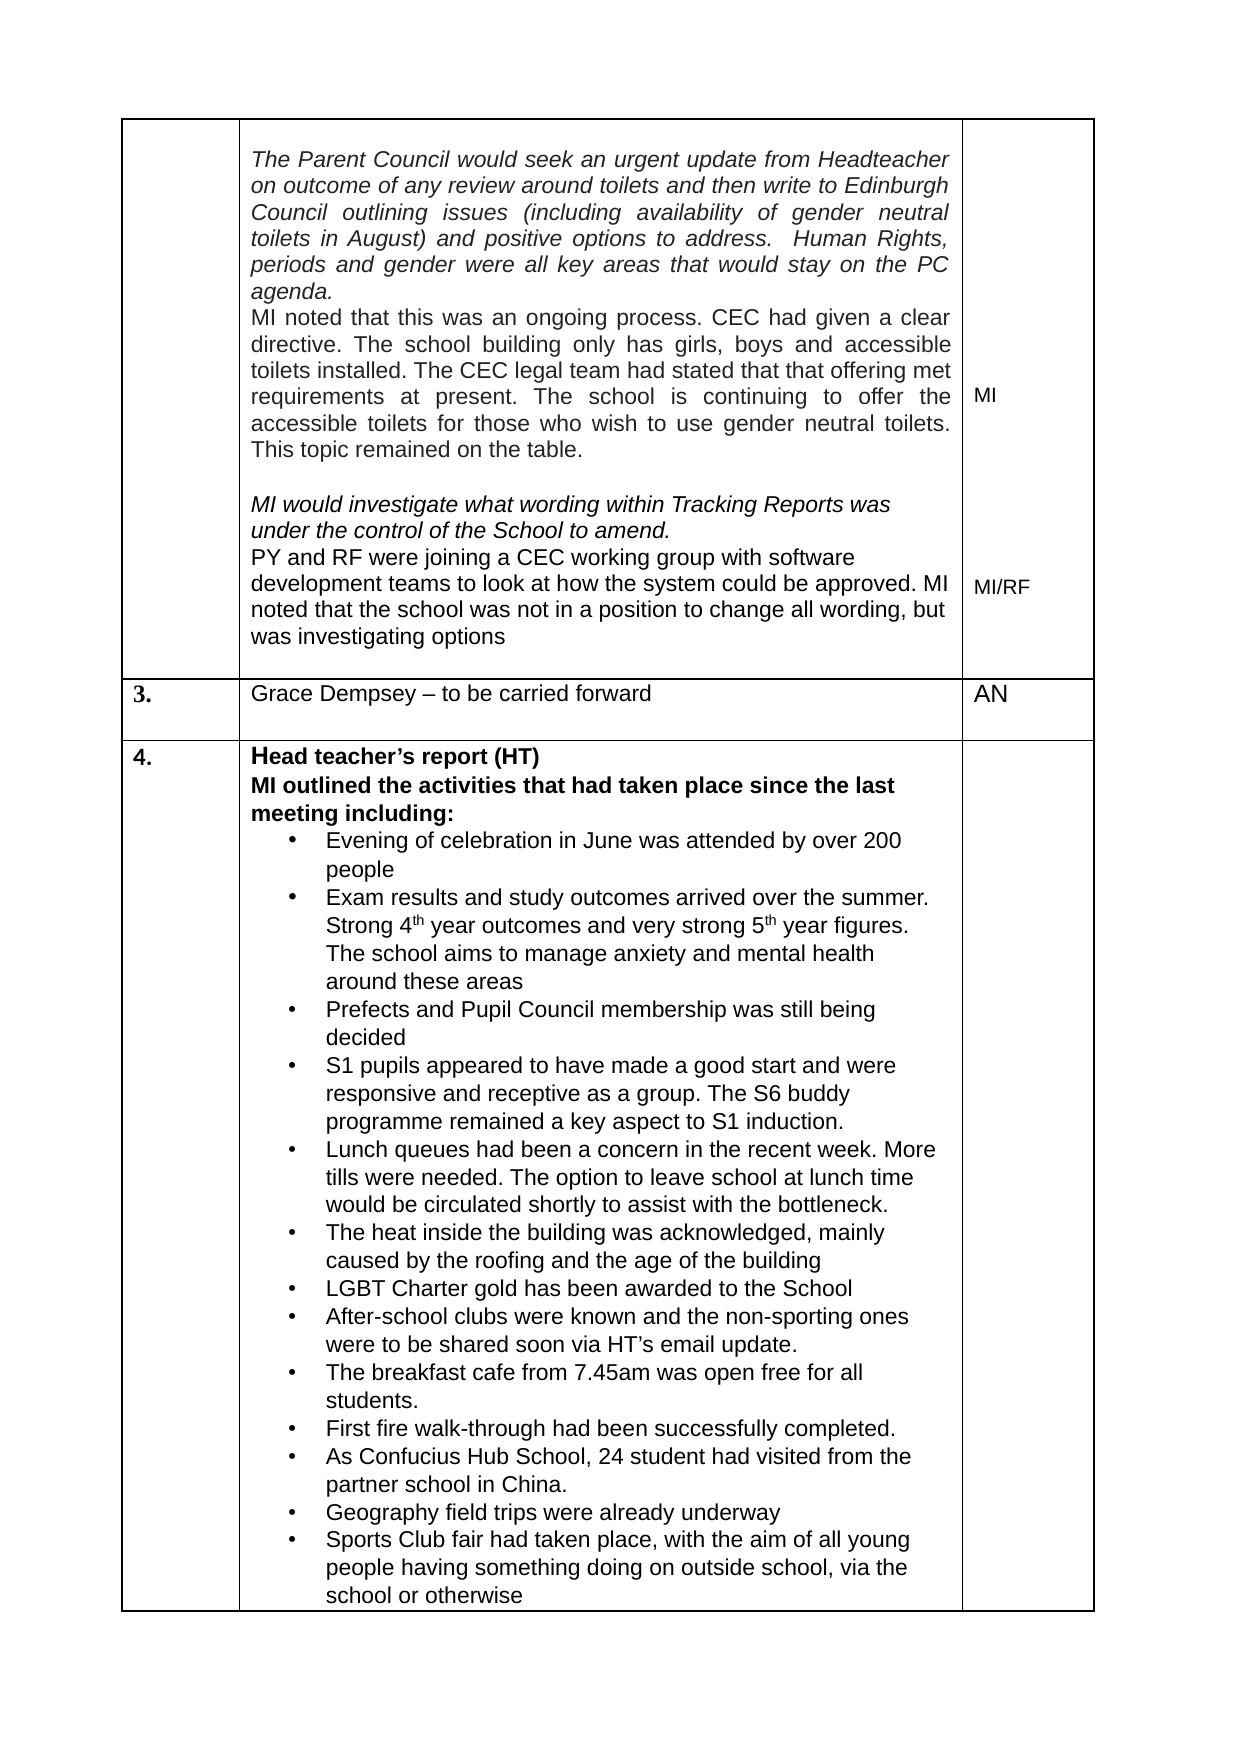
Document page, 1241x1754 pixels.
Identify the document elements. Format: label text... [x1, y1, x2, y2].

table_cell Grace Dempsey – to be carried forward [240, 680, 962, 739]
table_cell [963, 741, 1093, 1610]
table_cell 4. [123, 741, 239, 1610]
table_cell The Parent Council would seek an urgent update from Headteacher on outcome of any review around toilets and then write to Edinburgh Council outlining issues (including availability of gender neutral toilets in August) and positive options to address. Human Rights, periods and gender were all key areas that would stay on the PC agenda. MI noted that this was an ongoing process. CEC had given a clear directive. The school building only has girls, boys and accessible toilets installed. The CEC legal team had stated that that offering met requirements at present. The school is continuing to offer the accessible toilets for those who wish to use gender neutral toilets. This topic remained on the table. MI would investigate what wording within Tracking Reports was under the control of the School to amend. PY and RF were joining a CEC working group with software development teams to look at how the system could be approved. MI noted that the school was not in a position to change all wording, but was investigating options [240, 120, 962, 678]
table_cell AN [963, 680, 1093, 739]
table_cell 3. [123, 680, 239, 739]
table_cell Head teacher’s report (HT) MI outlined the activities that had taken place since the last meeting including: Evening of celebration in June was attended by over 200 people Exam results and study outcomes arrived over the summer. Strong 4th year outcomes and very strong 5th year figures. The school aims to manage anxiety and mental health around these areas Prefects and Pupil Council membership was still being decided S1 pupils appeared to have made a good start and were responsive and receptive as a group. The S6 buddy programme remained a key aspect to S1 induction. Lunch queues had been a concern in the recent week. More tills were needed. The option to leave school at lunch time would be circulated shortly to assist with the bottleneck. The heat inside the building was acknowledged, mainly caused by the roofing and the age of the building LGBT Charter gold has been awarded to the School After-school clubs were known and the non-sporting ones were to be shared soon via HT’s email update. The breakfast cafe from 7.45am was open free for all students. First fire walk-through had been successfully completed. As Confucius Hub School, 24 student had visited from the partner school in China. Geography field trips were already underway Sports Club fair had taken place, with the aim of all young people having something doing on outside school, via the school or otherwise Over the summer there had been new sports hall floors and new side security doors I-pads were being rolled out to S1 pupils The school (and the surrounding community) had pupils from 64 different countries and 58 different languages. Coming up: The Pupil Council will be at the November PC meeting. [240, 741, 962, 1610]
table_cell MI MI/RF [963, 120, 1093, 678]
table_cell [123, 120, 239, 678]
